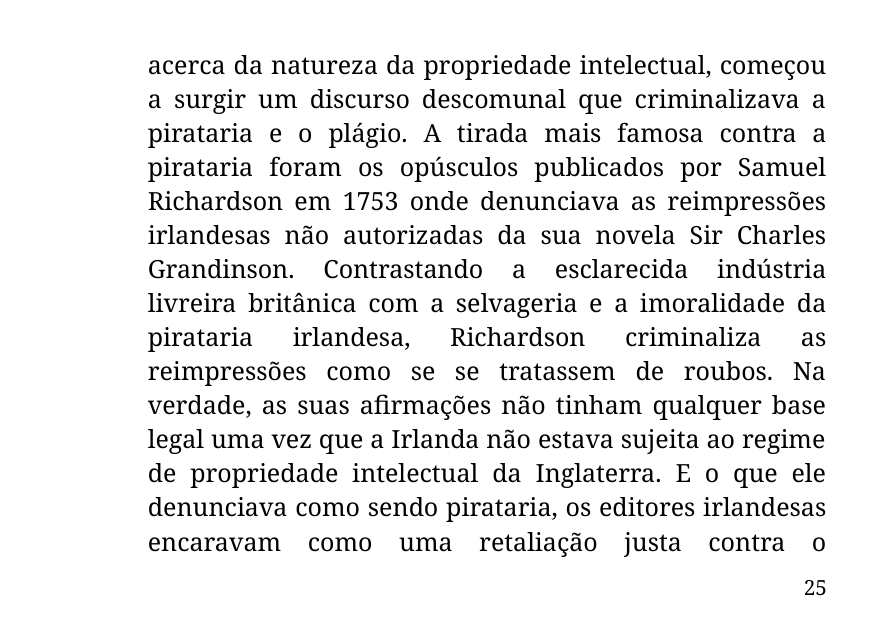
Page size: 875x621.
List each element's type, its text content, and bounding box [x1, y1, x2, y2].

text acerca da natureza da propriedade intelectual, começou a surgir um discurso descomunal que criminalizava a pirataria e o plágio. A tirada mais famosa contra a pirataria foram os opúsculos publicados por Samuel Richardson em 1753 onde denunciava as reimpressões irlandesas não autorizadas da sua novela Sir Charles Grandinson. Contrastando a esclarecida indústria livreira britânica com a selvageria e a imoralidade da pirataria irlandesa, Richardson criminaliza as reimpressões como se se tratassem de roubos. Na verdade, as suas afirmações não tinham qualquer base legal uma vez que a Irlanda não estava sujeita ao regime de propriedade intelectual da Inglaterra. E o que ele denunciava como sendo pirataria, os editores irlandesas encaravam como uma retaliação justa contra o [148, 47, 827, 558]
